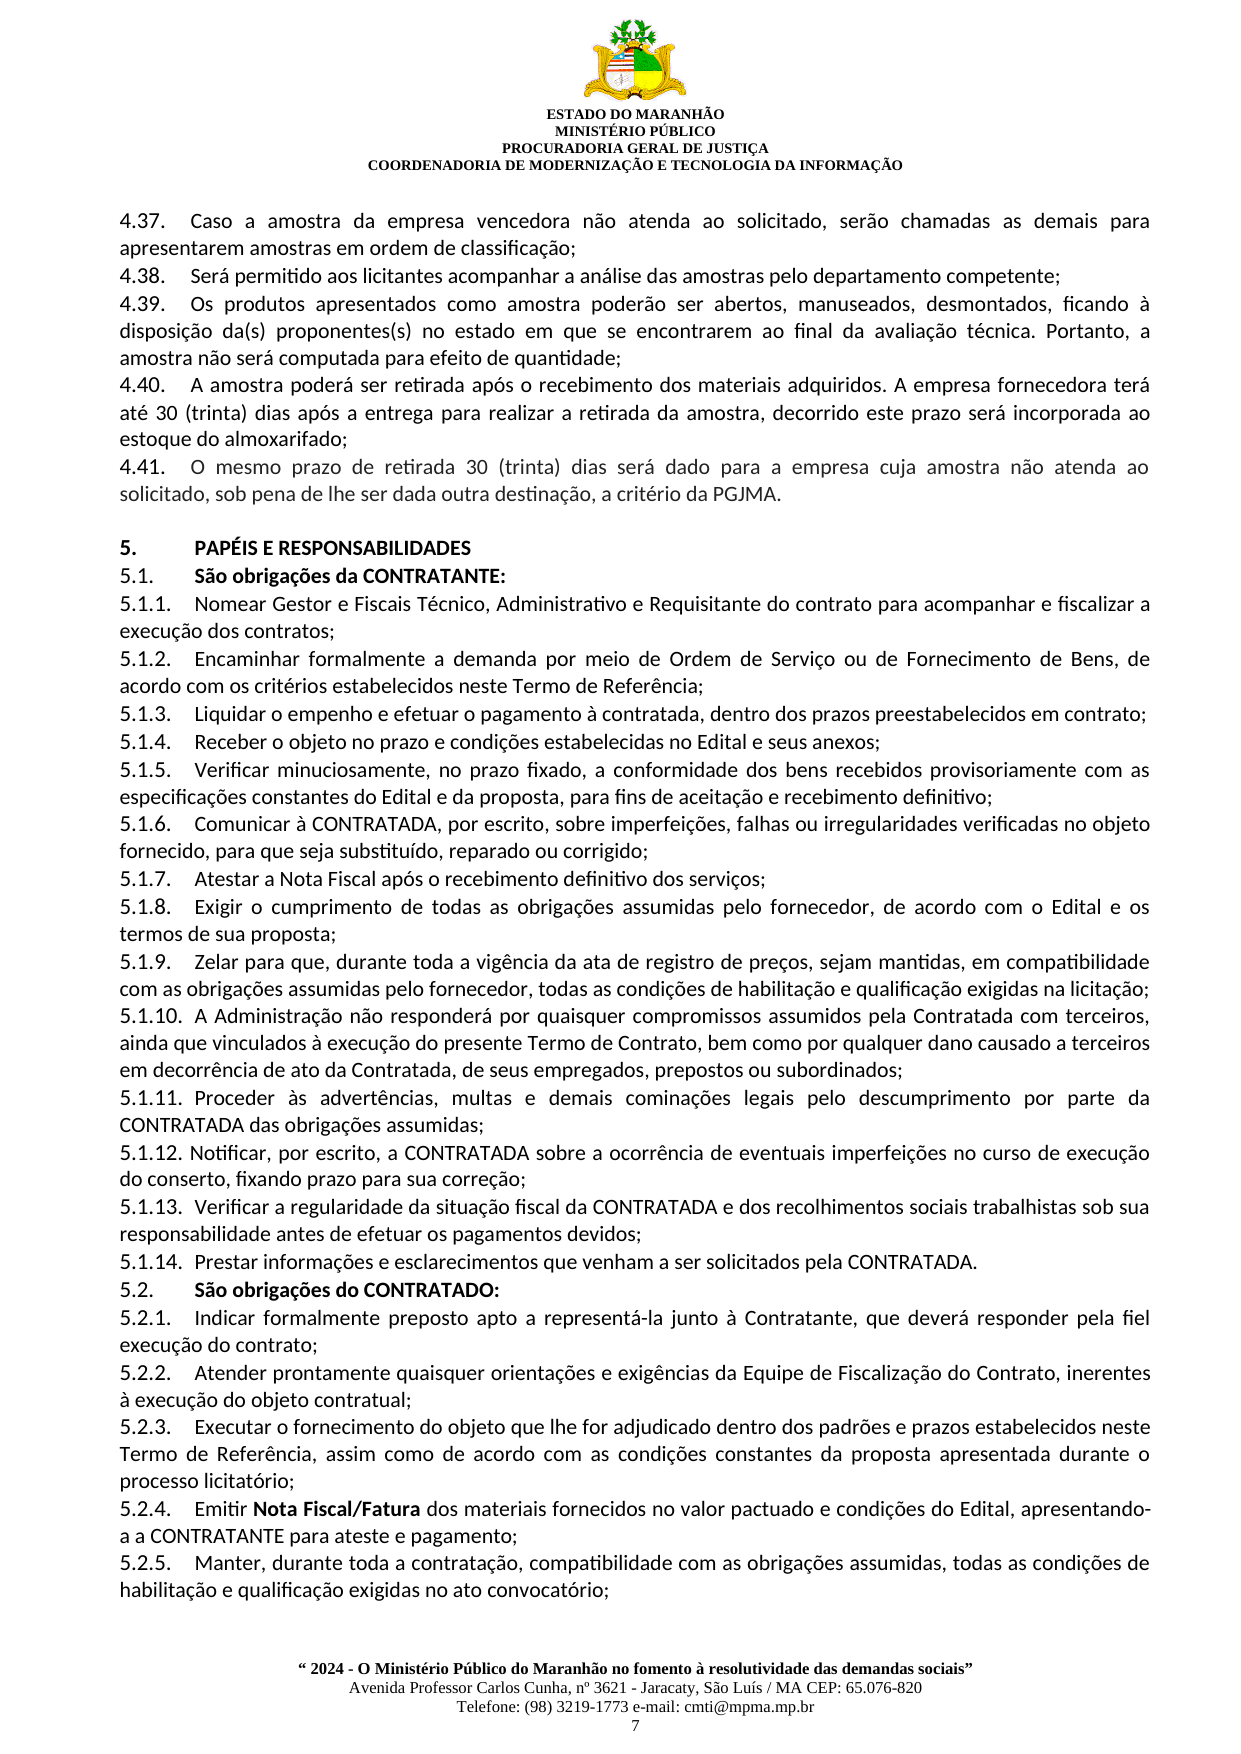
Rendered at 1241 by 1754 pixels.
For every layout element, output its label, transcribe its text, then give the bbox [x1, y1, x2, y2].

list Os produtos apresentados como amostra poderão ser abertos, manuseados, desmontados, ficando à disposição da(s) proponentes(s) no estado em que se encontrarem ao final da avaliação técnica. Portanto, a amostra não será computada para efeito de quantidade; [119, 289, 1152, 371]
list Será permitido aos licitantes acompanhar a análise das amostras pelo departamento competente; [119, 261, 1152, 289]
list Proceder às advertências, multas e demais cominações legais pelo descumprimento por parte da CONTRATADA das obrigações assumidas; [119, 1083, 1152, 1138]
list Emitir Nota Fiscal/Fatura dos materiais fornecidos no valor pactuado e condições do Edital, apresentando-a a CONTRATANTE para ateste e pagamento; [119, 1494, 1152, 1548]
list São obrigações da CONTRATANTE: [119, 561, 1152, 589]
list Notificar, por escrito, a CONTRATADA sobre a ocorrência de eventuais imperfeições no curso de execução do conserto, fixando prazo para sua correção; [119, 1138, 1152, 1192]
list Atestar a Nota Fiscal após o recebimento definitivo dos serviços; [119, 864, 1152, 892]
list A amostra poderá ser retirada após o recebimento dos materiais adquiridos. A empresa fornecedora terá até 30 (trinta) dias após a entrega para realizar a retirada da amostra, decorrido este prazo será incorporada ao estoque do almoxarifado; [119, 371, 1152, 452]
list Receber o objeto no prazo e condições estabelecidas no Edital e seus anexos; [119, 727, 1152, 755]
list PAPÉIS E RESPONSABILIDADES [119, 533, 1152, 561]
list Comunicar à CONTRATADA, por escrito, sobre imperfeições, falhas ou irregularidades verificadas no objeto fornecido, para que seja substituído, reparado ou corrigido; [119, 809, 1152, 864]
list Nomear Gestor e Fiscais Técnico, Administrativo e Requisitante do contrato para acompanhar e fiscalizar a execução dos contratos; [119, 589, 1152, 644]
list São obrigações do CONTRATADO: [119, 1275, 1152, 1303]
list Prestar informações e esclarecimentos que venham a ser solicitados pela CONTRATADA. [119, 1247, 1152, 1275]
list A Administração não responderá por quaisquer compromissos assumidos pela Contratada com terceiros, ainda que vinculados à execução do presente Termo de Contrato, bem como por qualquer dano causado a terceiros em decorrência de ato da Contratada, de seus empregados, prepostos ou subordinados; [119, 1002, 1152, 1083]
list Manter, durante toda a contratação, compatibilidade com as obrigações assumidas, todas as condições de habilitação e qualificação exigidas no ato convocatório; [119, 1548, 1152, 1603]
list Liquidar o empenho e efetuar o pagamento à contratada, dentro dos prazos preestabelecidos em contrato; [119, 699, 1152, 727]
list Zelar para que, durante toda a vigência da ata de registro de preços, sejam mantidas, em compatibilidade com as obrigações assumidas pelo fornecedor, todas as condições de habilitação e qualificação exigidas na licitação; [119, 947, 1152, 1002]
list O mesmo prazo de retirada 30 (trinta) dias será dado para a empresa cuja amostra não atenda ao solicitado, sob pena de lhe ser dada outra destinação, a critério da PGJMA. [119, 452, 1152, 507]
list Verificar a regularidade da situação fiscal da CONTRATADA e dos recolhimentos sociais trabalhistas sob sua responsabilidade antes de efetuar os pagamentos devidos; [119, 1192, 1152, 1247]
list Verificar minuciosamente, no prazo fixado, a conformidade dos bens recebidos provisoriamente com as especificações constantes do Edital e da proposta, para fins de aceitação e recebimento definitivo; [119, 755, 1152, 809]
list Caso a amostra da empresa vencedora não atenda ao solicitado, serão chamadas as demais para apresentarem amostras em ordem de classificação; [119, 207, 1152, 261]
list Encaminhar formalmente a demanda por meio de Ordem de Serviço ou de Fornecimento de Bens, de acordo com os critérios estabelecidos neste Termo de Referência; [119, 644, 1152, 699]
list Executar o fornecimento do objeto que lhe for adjudicado dentro dos padrões e prazos estabelecidos neste Termo de Referência, assim como de acordo com as condições constantes da proposta apresentada durante o processo licitatório; [119, 1412, 1152, 1494]
list Indicar formalmente preposto apto a representá-la junto à Contratante, que deverá responder pela fiel execução do contrato; [119, 1303, 1152, 1358]
list Exigir o cumprimento de todas as obrigações assumidas pelo fornecedor, de acordo com o Edital e os termos de sua proposta; [119, 892, 1152, 947]
list Atender prontamente quaisquer orientações e exigências da Equipe de Fiscalização do Contrato, inerentes à execução do objeto contratual; [119, 1358, 1152, 1412]
